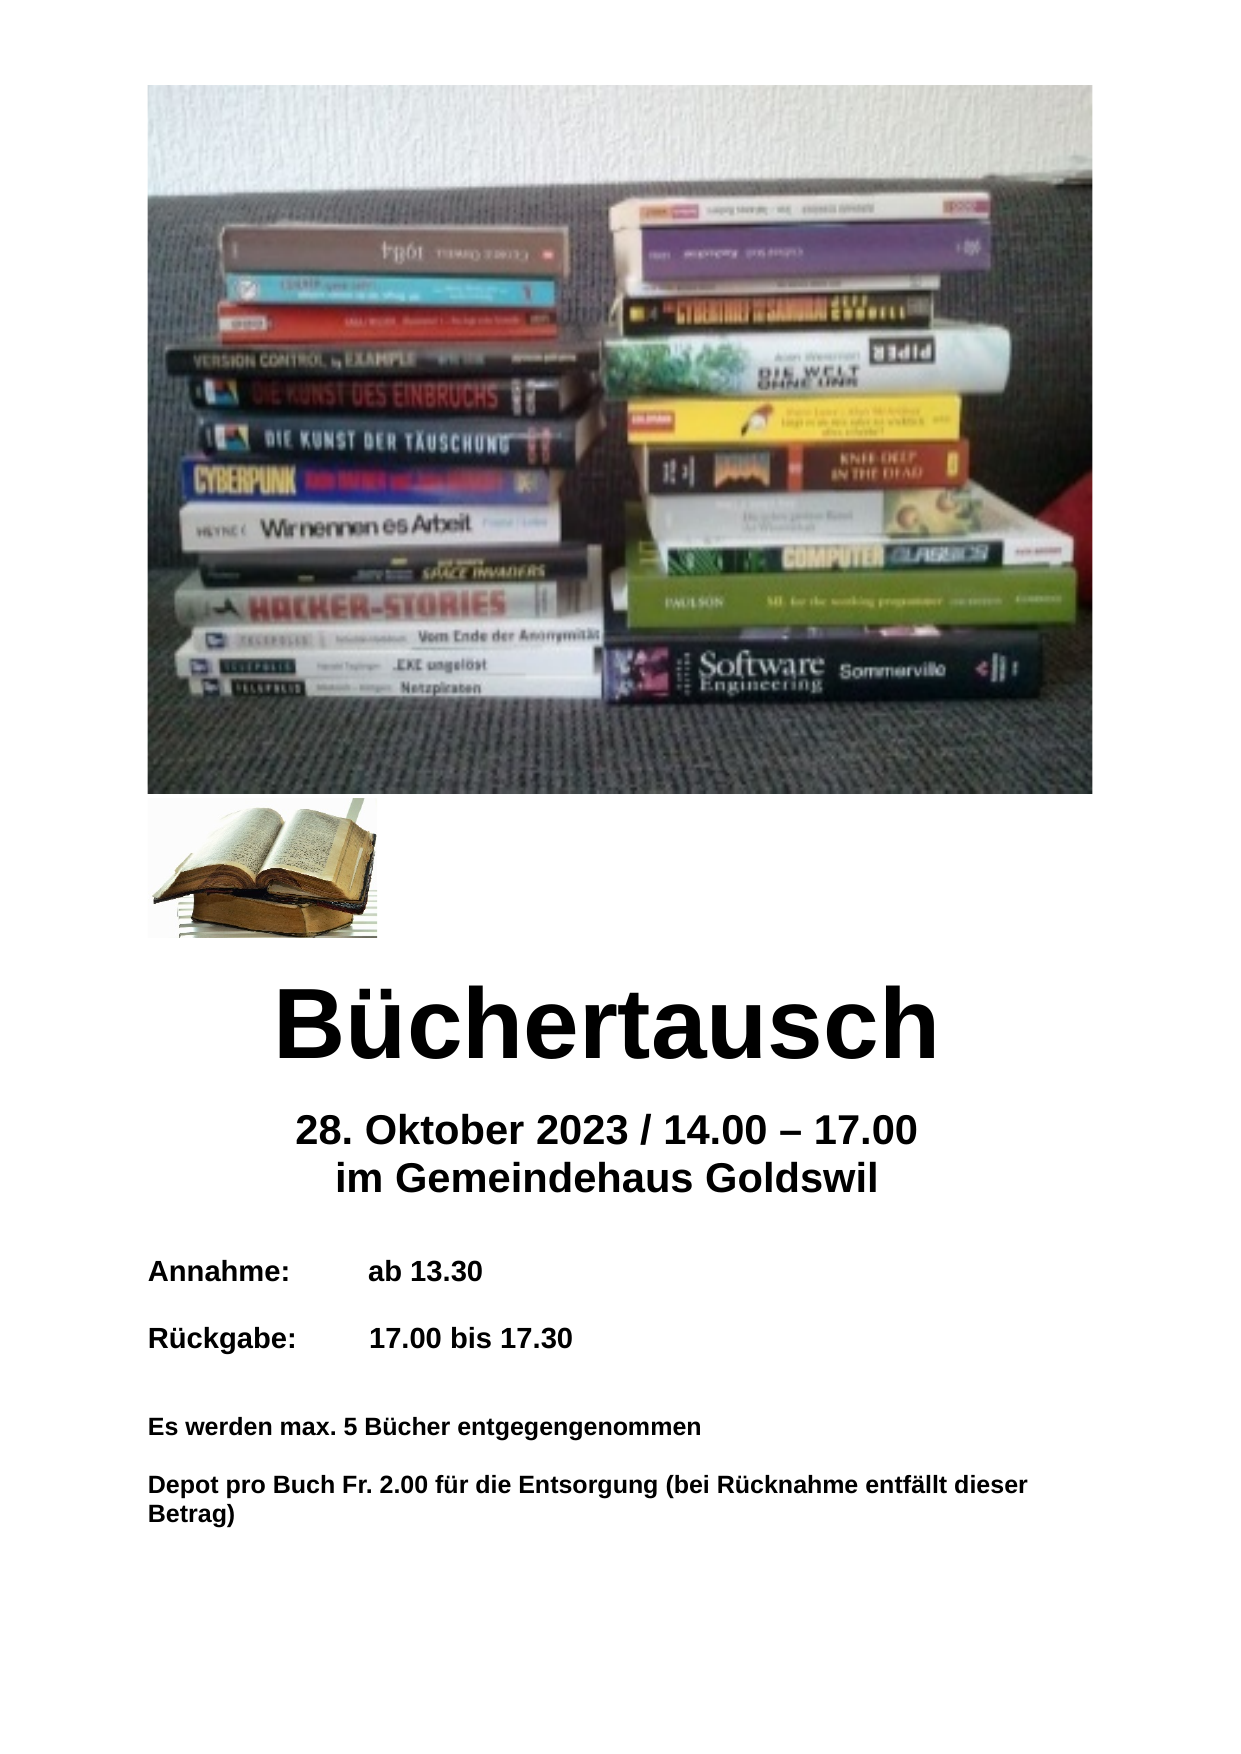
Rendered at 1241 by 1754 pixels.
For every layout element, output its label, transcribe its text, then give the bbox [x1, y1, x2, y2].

text Depot pro Buch Fr. 2.00 für die Entsorgung (bei Rücknahme entfällt dieser Betrag) [148, 1470, 1066, 1527]
picture [147, 798, 378, 938]
text im Gemeindehaus Goldswil [148, 1153, 1066, 1201]
text Rückgabe: 17.00 bis 17.30 [148, 1321, 1066, 1355]
text Annahme: ab 13.30 [148, 1254, 1066, 1288]
text Es werden max. 5 Bücher entgegengenommen [148, 1412, 1066, 1441]
text Büchertausch [148, 964, 1066, 1079]
picture [147, 85, 1093, 794]
text 28. Oktober 2023 / 14.00 – 17.00 [148, 1106, 1066, 1153]
